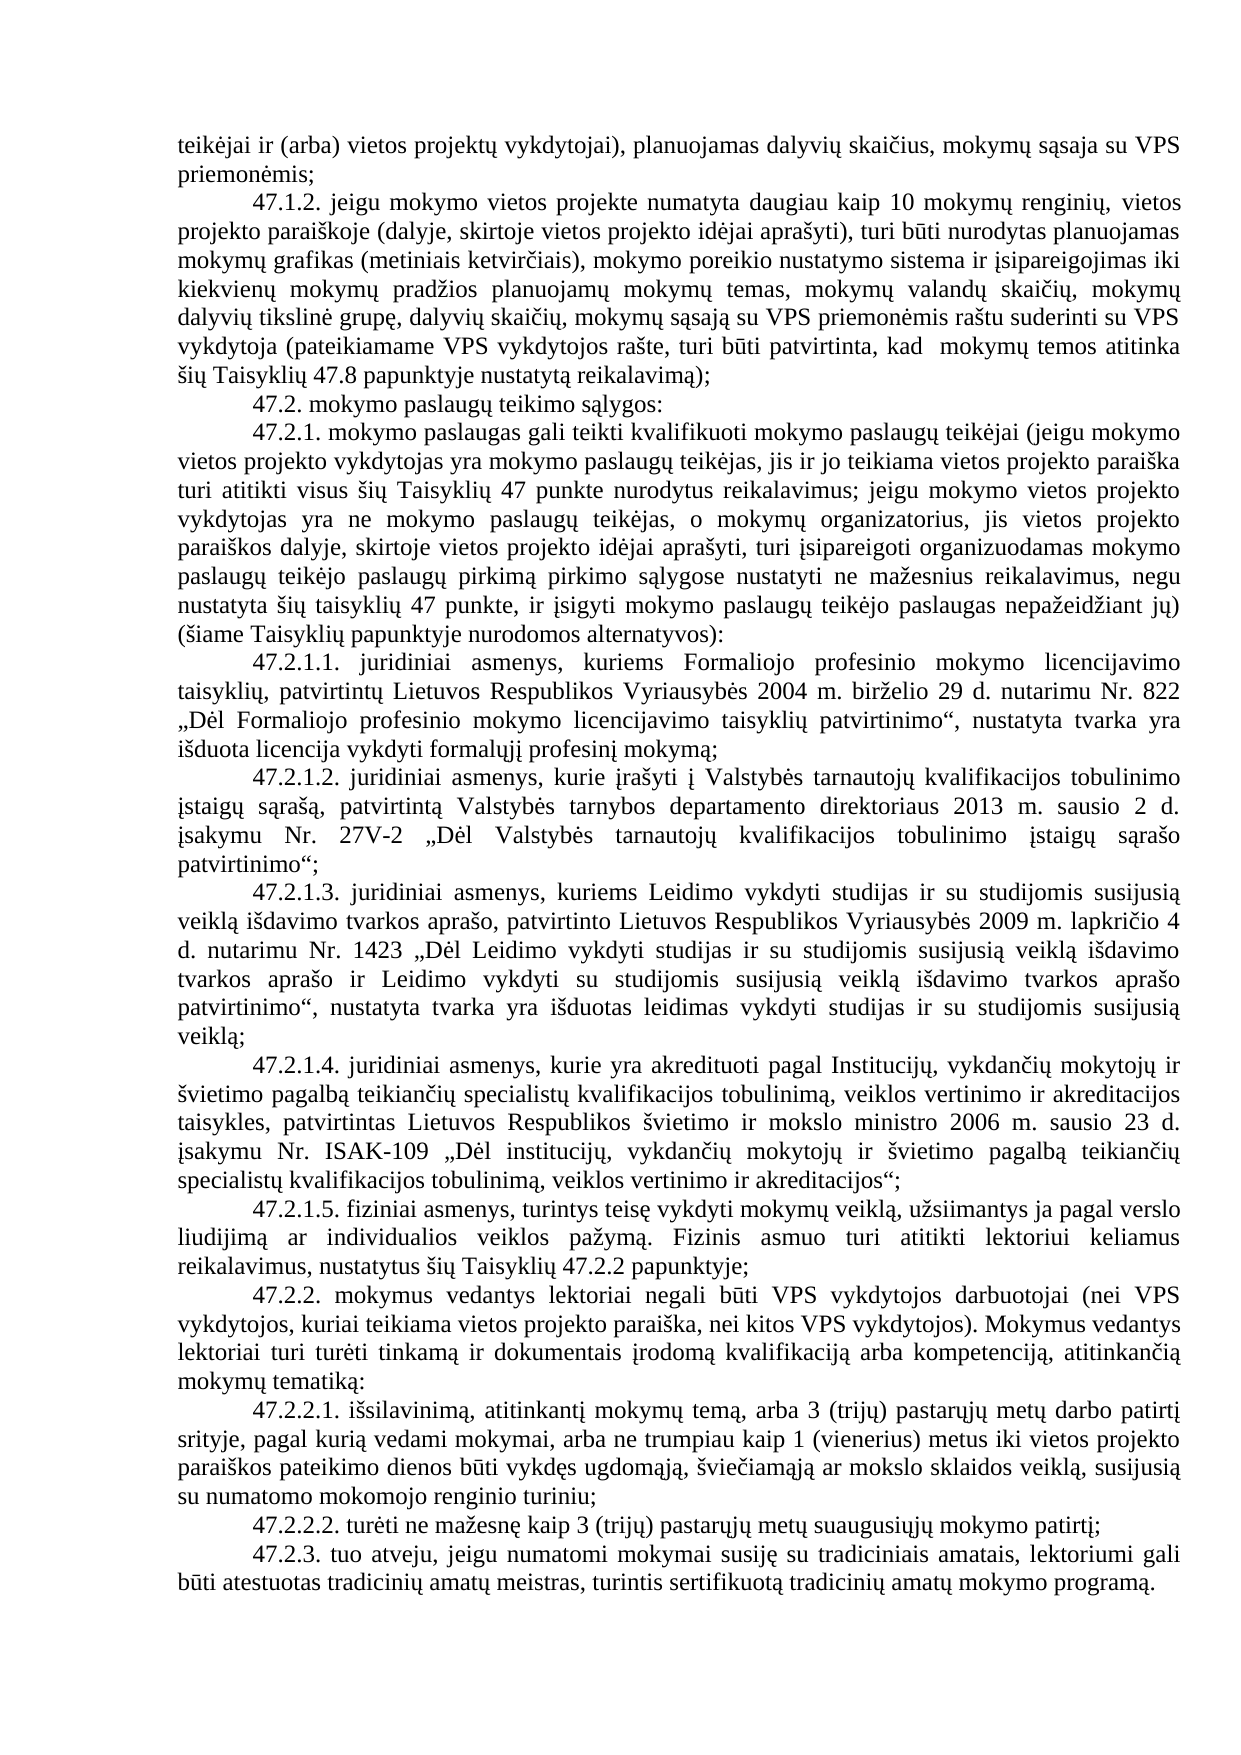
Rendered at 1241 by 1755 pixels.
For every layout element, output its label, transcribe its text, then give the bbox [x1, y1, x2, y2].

text 47.2.1.2. juridiniai asmenys, kurie įrašyti į Valstybės tarnautojų kvalifikacijos tobulinimo įstaigų sąrašą, patvirtintą Valstybės tarnybos departamento direktoriaus 2013 m. sausio 2 d. įsakymu Nr. 27V-2 „Dėl Valstybės tarnautojų kvalifikacijos tobulinimo įstaigų sąrašo patvirtinimo“; [177, 762, 1181, 877]
text 47.2.2. mokymus vedantys lektoriai negali būti VPS vykdytojos darbuotojai (nei VPS vykdytojos, kuriai teikiama vietos projekto paraiška, nei kitos VPS vykdytojos). Mokymus vedantys lektoriai turi turėti tinkamą ir dokumentais įrodomą kvalifikaciją arba kompetenciją, atitinkančią mokymų tematiką: [177, 1280, 1181, 1395]
text teikėjai ir (arba) vietos projektų vykdytojai), planuojamas dalyvių skaičius, mokymų sąsaja su VPS priemonėmis; [177, 130, 1181, 187]
text 47.2.2.2. turėti ne mažesnę kaip 3 (trijų) pastarųjų metų suaugusiųjų mokymo patirtį; [177, 1510, 1181, 1539]
text 47.2.1.4. juridiniai asmenys, kurie yra akredituoti pagal Institucijų, vykdančių mokytojų ir švietimo pagalbą teikiančių specialistų kvalifikacijos tobulinimą, veiklos vertinimo ir akreditacijos taisykles, patvirtintas Lietuvos Respublikos švietimo ir mokslo ministro 2006 m. sausio 23 d. įsakymu Nr. ISAK-109 „Dėl institucijų, vykdančių mokytojų ir švietimo pagalbą teikiančių specialistų kvalifikacijos tobulinimą, veiklos vertinimo ir akreditacijos“; [177, 1050, 1181, 1194]
text 47.2. mokymo paslaugų teikimo sąlygos: [177, 389, 1181, 417]
text 47.2.1.3. juridiniai asmenys, kuriems Leidimo vykdyti studijas ir su studijomis susijusią veiklą išdavimo tvarkos aprašo, patvirtinto Lietuvos Respublikos Vyriausybės 2009 m. lapkričio 4 d. nutarimu Nr. 1423 „Dėl Leidimo vykdyti studijas ir su studijomis susijusią veiklą išdavimo tvarkos aprašo ir Leidimo vykdyti su studijomis susijusią veiklą išdavimo tvarkos aprašo patvirtinimo“, nustatyta tvarka yra išduotas leidimas vykdyti studijas ir su studijomis susijusią veiklą; [177, 877, 1181, 1050]
text 47.2.2.1. išsilavinimą, atitinkantį mokymų temą, arba 3 (trijų) pastarųjų metų darbo patirtį srityje, pagal kurią vedami mokymai, arba ne trumpiau kaip 1 (vienerius) metus iki vietos projekto paraiškos pateikimo dienos būti vykdęs ugdomąją, šviečiamąją ar mokslo sklaidos veiklą, susijusią su numatomo mokomojo renginio turiniu; [177, 1395, 1181, 1510]
text 47.2.1. mokymo paslaugas gali teikti kvalifikuoti mokymo paslaugų teikėjai (jeigu mokymo vietos projekto vykdytojas yra mokymo paslaugų teikėjas, jis ir jo teikiama vietos projekto paraiška turi atitikti visus šių Taisyklių 47 punkte nurodytus reikalavimus; jeigu mokymo vietos projekto vykdytojas yra ne mokymo paslaugų teikėjas, o mokymų organizatorius, jis vietos projekto paraiškos dalyje, skirtoje vietos projekto idėjai aprašyti, turi įsipareigoti organizuodamas mokymo paslaugų teikėjo paslaugų pirkimą pirkimo sąlygose nustatyti ne mažesnius reikalavimus, negu nustatyta šių taisyklių 47 punkte, ir įsigyti mokymo paslaugų teikėjo paslaugas nepažeidžiant jų) (šiame Taisyklių papunktyje nurodomos alternatyvos): [177, 417, 1181, 647]
text 47.2.3. tuo atveju, jeigu numatomi mokymai susiję su tradiciniais amatais, lektoriumi gali būti atestuotas tradicinių amatų meistras, turintis sertifikuotą tradicinių amatų mokymo programą. [177, 1539, 1181, 1596]
text 47.2.1.1. juridiniai asmenys, kuriems Formaliojo profesinio mokymo licencijavimo taisyklių, patvirtintų Lietuvos Respublikos Vyriausybės 2004 m. birželio 29 d. nutarimu Nr. 822 „Dėl Formaliojo profesinio mokymo licencijavimo taisyklių patvirtinimo“, nustatyta tvarka yra išduota licencija vykdyti formalųjį profesinį mokymą; [177, 647, 1181, 762]
text 47.1.2. jeigu mokymo vietos projekte numatyta daugiau kaip 10 mokymų renginių, vietos projekto paraiškoje (dalyje, skirtoje vietos projekto idėjai aprašyti), turi būti nurodytas planuojamas mokymų grafikas (metiniais ketvirčiais), mokymo poreikio nustatymo sistema ir įsipareigojimas iki kiekvienų mokymų pradžios planuojamų mokymų temas, mokymų valandų skaičių, mokymų dalyvių tikslinė grupę, dalyvių skaičių, mokymų sąsają su VPS priemonėmis raštu suderinti su VPS vykdytoja (pateikiamame VPS vykdytojos rašte, turi būti patvirtinta, kad mokymų temos atitinka šių Taisyklių 47.8 papunktyje nustatytą reikalavimą); [177, 187, 1181, 389]
text 47.2.1.5. fiziniai asmenys, turintys teisę vykdyti mokymų veiklą, užsiimantys ja pagal verslo liudijimą ar individualios veiklos pažymą. Fizinis asmuo turi atitikti lektoriui keliamus reikalavimus, nustatytus šių Taisyklių 47.2.2 papunktyje; [177, 1194, 1181, 1280]
